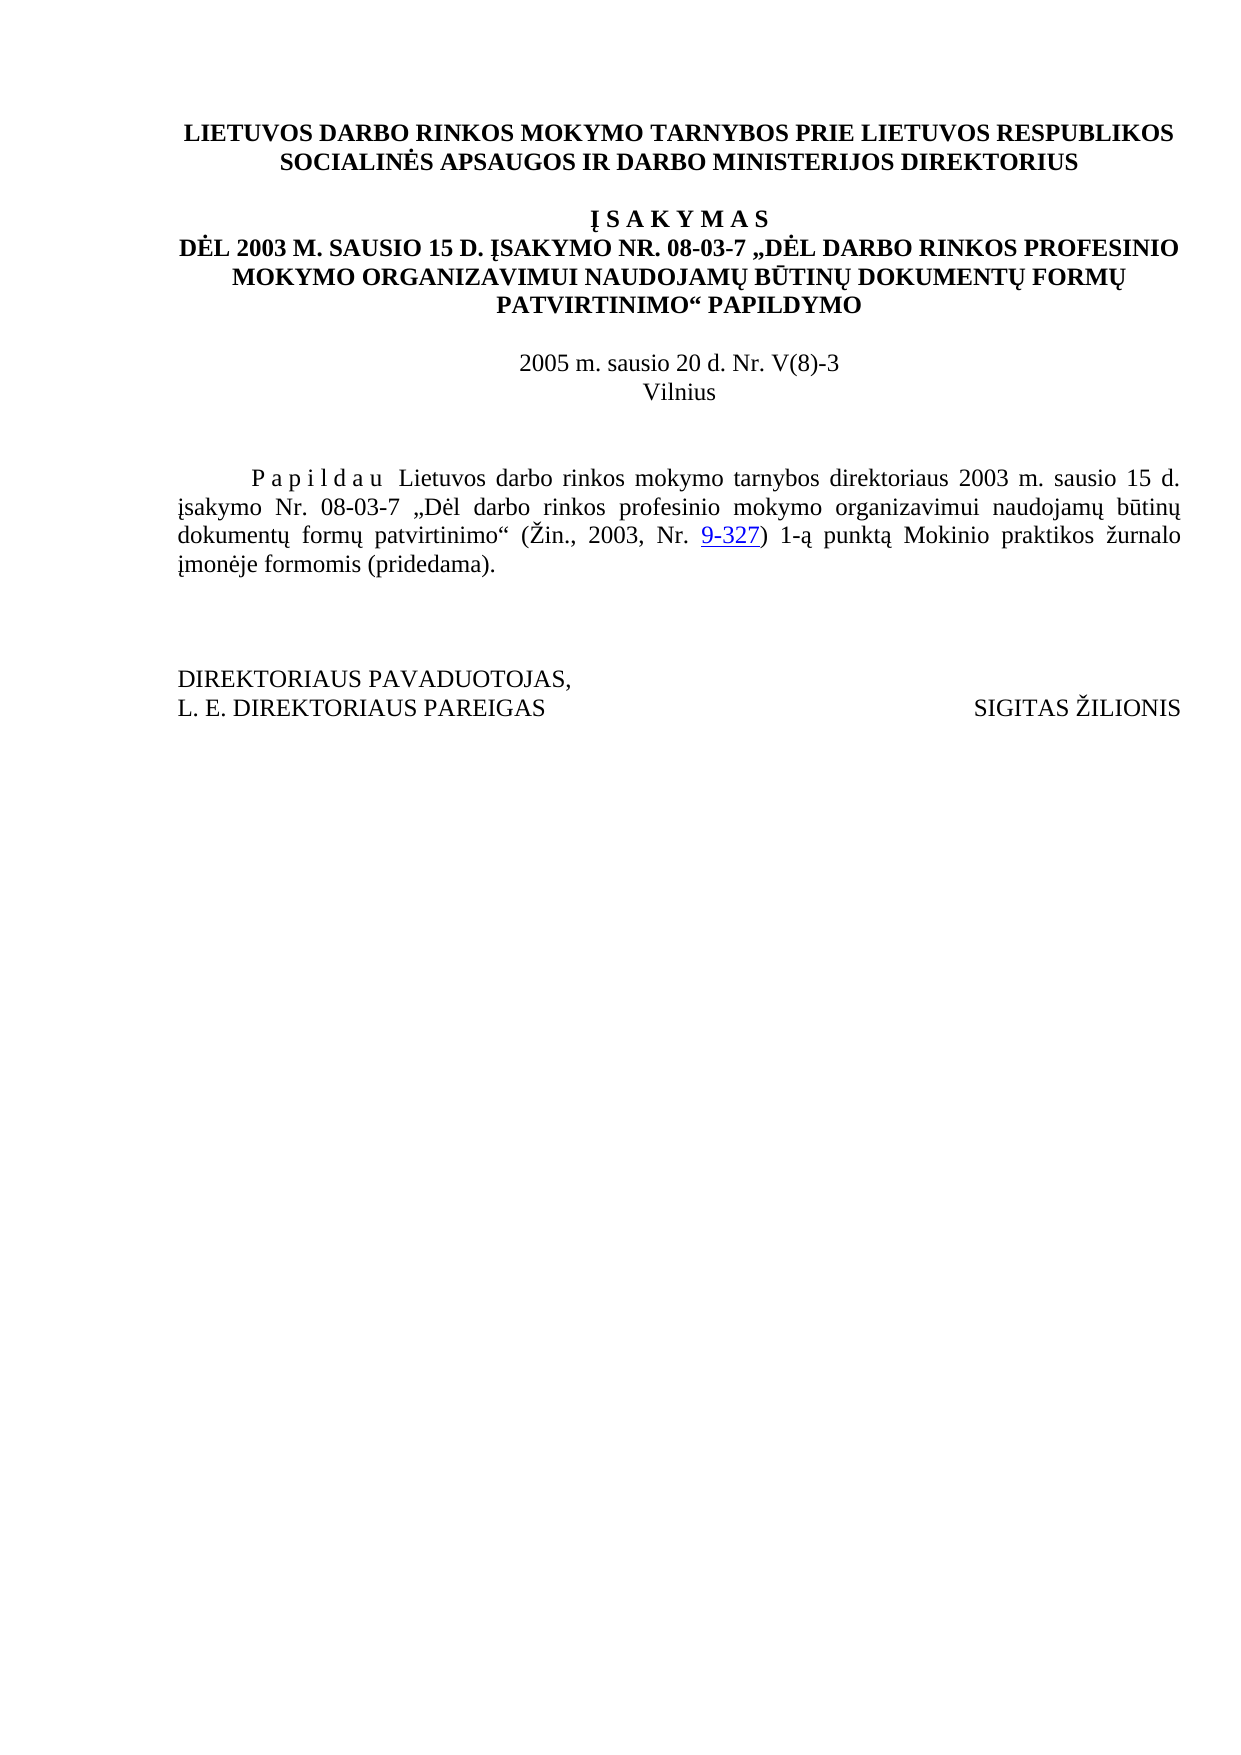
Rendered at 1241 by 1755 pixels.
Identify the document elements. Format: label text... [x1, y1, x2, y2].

text LIETUVOS DARBO RINKOS MOKYMO TARNYBOS PRIE LIETUVOS RESPUBLIKOS SOCIALINĖS APSAUGOS IR DARBO MINISTERIJOS DIREKTORIUS [177, 118, 1181, 176]
text DĖL 2003 M. SAUSIO 15 D. ĮSAKYMO NR. 08-03-7 „DĖL DARBO RINKOS PROFESINIO MOKYMO ORGANIZAVIMUI NAUDOJAMŲ BŪTINŲ DOKUMENTŲ FORMŲ PATVIRTINIMO“ PAPILDYMO [177, 233, 1181, 319]
text Vilnius [177, 377, 1181, 406]
text Į S A K Y M A S [177, 204, 1181, 233]
text Papildau Lietuvos darbo rinkos mokymo tarnybos direktoriaus 2003 m. sausio 15 d. įsakymo Nr. 08-03-7 „Dėl darbo rinkos profesinio mokymo organizavimui naudojamų būtinų dokumentų formų patvirtinimo“ (Žin., 2003, Nr. 9-327) 1-ą punktą Mokinio praktikos žurnalo įmonėje formomis (pridedama). [177, 463, 1181, 578]
text DIREKTORIAUS PAVADUOTOJAS, [177, 664, 1181, 693]
text 2005 m. sausio 20 d. Nr. V(8)-3 [177, 348, 1181, 377]
text L. E. DIREKTORIAUS PAREIGAS SIGITAS ŽILIONIS [177, 693, 1181, 722]
